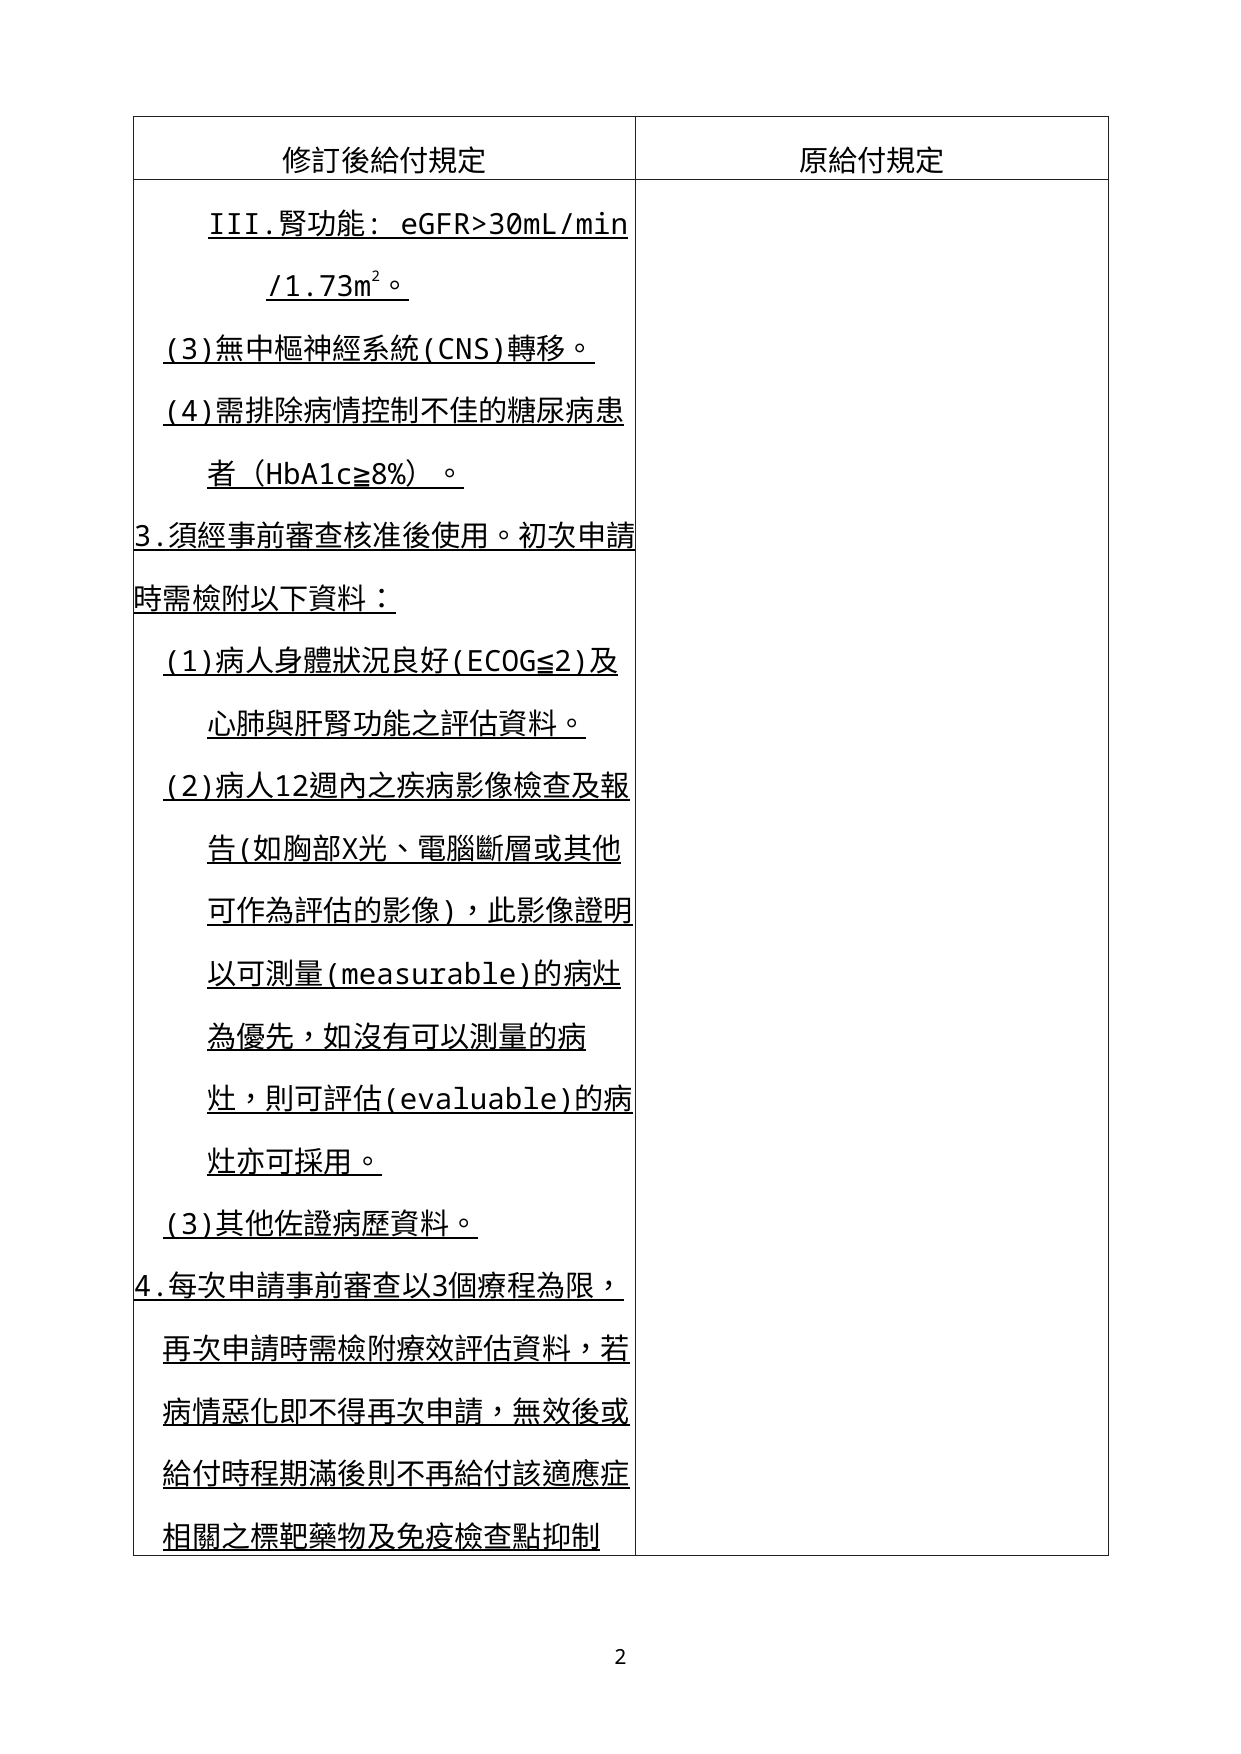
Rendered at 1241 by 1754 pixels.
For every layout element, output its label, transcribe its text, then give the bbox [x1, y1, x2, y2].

table_cell 9.109.Enfortumab vedotin(如Padcev）：(113/5/1) 1.適用於先前接受過含鉑化學治療，後續接受免疫檢查點抑制劑(如atezolizumab;nivolumab；pembrolizumab；avelumab；ipilimumab製劑）治療失敗後疾病惡化的局部晚期或轉移性泌尿道上皮癌成人病人，須檢附接受過含鉑化學治療之病歷報告。 2.使用條件： (1)病人身體狀況良好（ECOG≦2）且預期壽命至少3個月以上。 (2)病人之心肺與肝腎功能須符合下列所有條件： I.NYHA(the New York Heart Association) Functional Class I或II。 II.GOT<60U/L及GPT<60U/L，且T-bilirubin<1.5mg/dL。 III.腎功能: eGFR>30mL/min /1.73m2。 (3)無中樞神經系統(CNS)轉移。 (4)需排除病情控制不佳的糖尿病患者（HbA1c≧8%）。 3.須經事前審查核准後使用。初次申請時需檢附以下資料： (1)病人身體狀況良好(ECOG≦2)及心肺與肝腎功能之評估資料。 (2)病人12週內之疾病影像檢查及報告(如胸部X光、電腦斷層或其他可作為評估的影像)，此影像證明以可測量(measurable)的病灶為優先，如沒有可以測量的病灶，則可評估(evaluable)的病灶亦可採用。 (3)其他佐證病歷資料。 4.每次申請事前審查以3個療程為限，再次申請時需檢附療效評估資料，若病情惡化即不得再次申請，無效後或給付時程期滿後則不再給付該適應症相關之標靶藥物及免疫檢查點抑制劑。 5.每位病人限給付6個療程。 [134, 180, 635, 549]
table_cell 9.109.Enfortumab vedotin(如Padcev）：(113/5/1) 1.適用於先前接受過含鉑化學治療，後續接受免疫檢查點抑制劑(如atezolizumab;nivolumab；pembrolizumab；avelumab；ipilimumab製劑）治療失敗後疾病惡化的局部晚期或轉移性泌尿道上皮癌成人病人，須檢附接受過含鉑化學治療之病歷報告。 2.使用條件： (1)病人身體狀況良好（ECOG≦2）且預期壽命至少3個月以上。 (2)病人之心肺與肝腎功能須符合下列所有條件： I.NYHA(the New York Heart Association) Functional Class I或II。 II.GOT<60U/L及GPT<60U/L，且T-bilirubin<1.5mg/dL。 III.腎功能: eGFR>30mL/min /1.73m2。 (3)無中樞神經系統(CNS)轉移。 (4)需排除病情控制不佳的糖尿病患者（HbA1c≧8%）。 3.須經事前審查核准後使用。初次申請時需檢附以下資料： (1)病人身體狀況良好(ECOG≦2)及心肺與肝腎功能之評估資料。 (2)病人12週內之疾病影像檢查及報告(如胸部X光、電腦斷層或其他可作為評估的影像)，此影像證明以可測量(measurable)的病灶為優先，如沒有可以測量的病灶，則可評估(evaluable)的病灶亦可採用。 (3)其他佐證病歷資料。 4.每次申請事前審查以3個療程為限，再次申請時需檢附療效評估資料，若病情惡化即不得再次申請，無效後或給付時程期滿後則不再給付該適應症相關之標靶藥物及免疫檢查點抑制劑。 5.每位病人限給付6個療程。 [134, 551, 635, 1555]
table_header 原給付規定 [636, 117, 1108, 179]
table_header 修訂後給付規定 [134, 117, 635, 179]
table_cell [636, 180, 1108, 1555]
